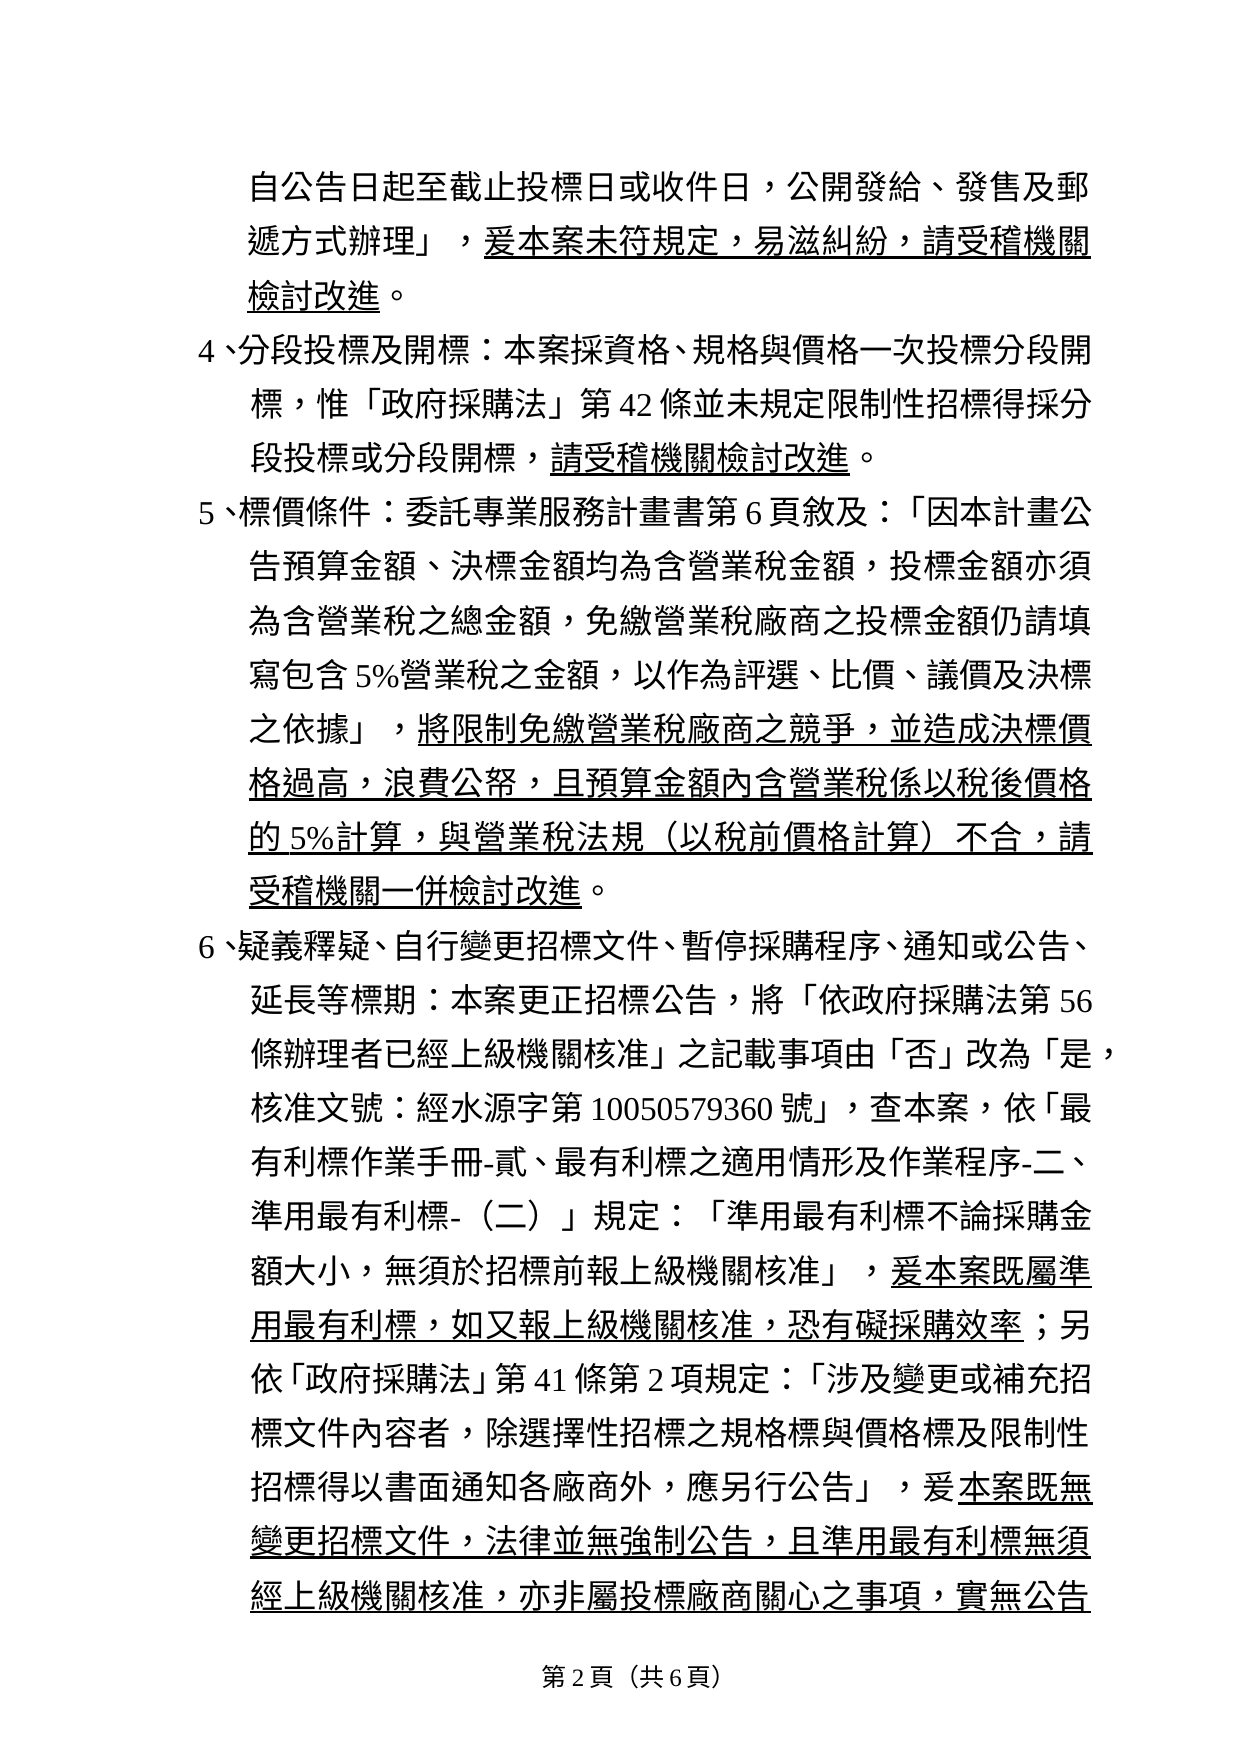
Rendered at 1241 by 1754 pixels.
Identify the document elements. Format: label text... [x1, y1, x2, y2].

text 6、疑義釋疑、自行變更招標文件、暫停採購程序、通知或公告、延長等標期：本案更正招標公告，將「依政府採購法第56條辦理者已經上級機關核准」之記載事項由「否」改為「是，核准文號：經水源字第10050579360號」，查本案，依「最有利標作業手冊-貳、最有利標之適用情形及作業程序-二、準用最有利標-（二）」規定：「準用最有利標不論採購金額大小，無須於招標前報上級機關核准」，爰本案既屬準用最有利標，如又報上級機關核准，恐有礙採購效率；另依「政府採購法」第41條第2項規定：「涉及變更或補充招標文件內容者，除選擇性招標之規格標與價格標及限制性招標得以書面通知各廠商外，應另行公告」，爰本案既無變更招標文件，法律並無強制公告，且準用最有利標無須經上級機關核准，亦非屬投標廠商關心之事項，實無公告必要，徒增投標廠商困擾，請受稽機關一併檢討改進。 [198, 915, 1092, 1619]
text 4、分段投標及開標：本案採資格、規格與價格一次投標分段開標，惟「政府採購法」第42條並未規定限制性招標得採分段投標或分段開標，請受稽機關檢討改進。 [198, 319, 1092, 481]
text 5、標價條件：委託專業服務計畫書第6頁敘及：「因本計畫公告預算金額、決標金額均為含營業稅金額，投標金額亦須為含營業稅之總金額，免繳營業稅廠商之投標金額仍請填寫包含5%營業稅之金額，以作為評選、比價、議價及決標之依據」，將限制免繳營業稅廠商之競爭，並造成決標價格過高，浪費公帑，且預算金額內含營業稅係以稅後價格的5%計算，與營業稅法規（以稅前價格計算）不合，請受稽機關一併檢討改進。 [198, 481, 1092, 915]
text 自公告日起至截止投標日或收件日，公開發給、發售及郵遞方式辦理」，爰本案未符規定，易滋糾紛，請受稽機關檢討改進。 [198, 156, 1092, 319]
